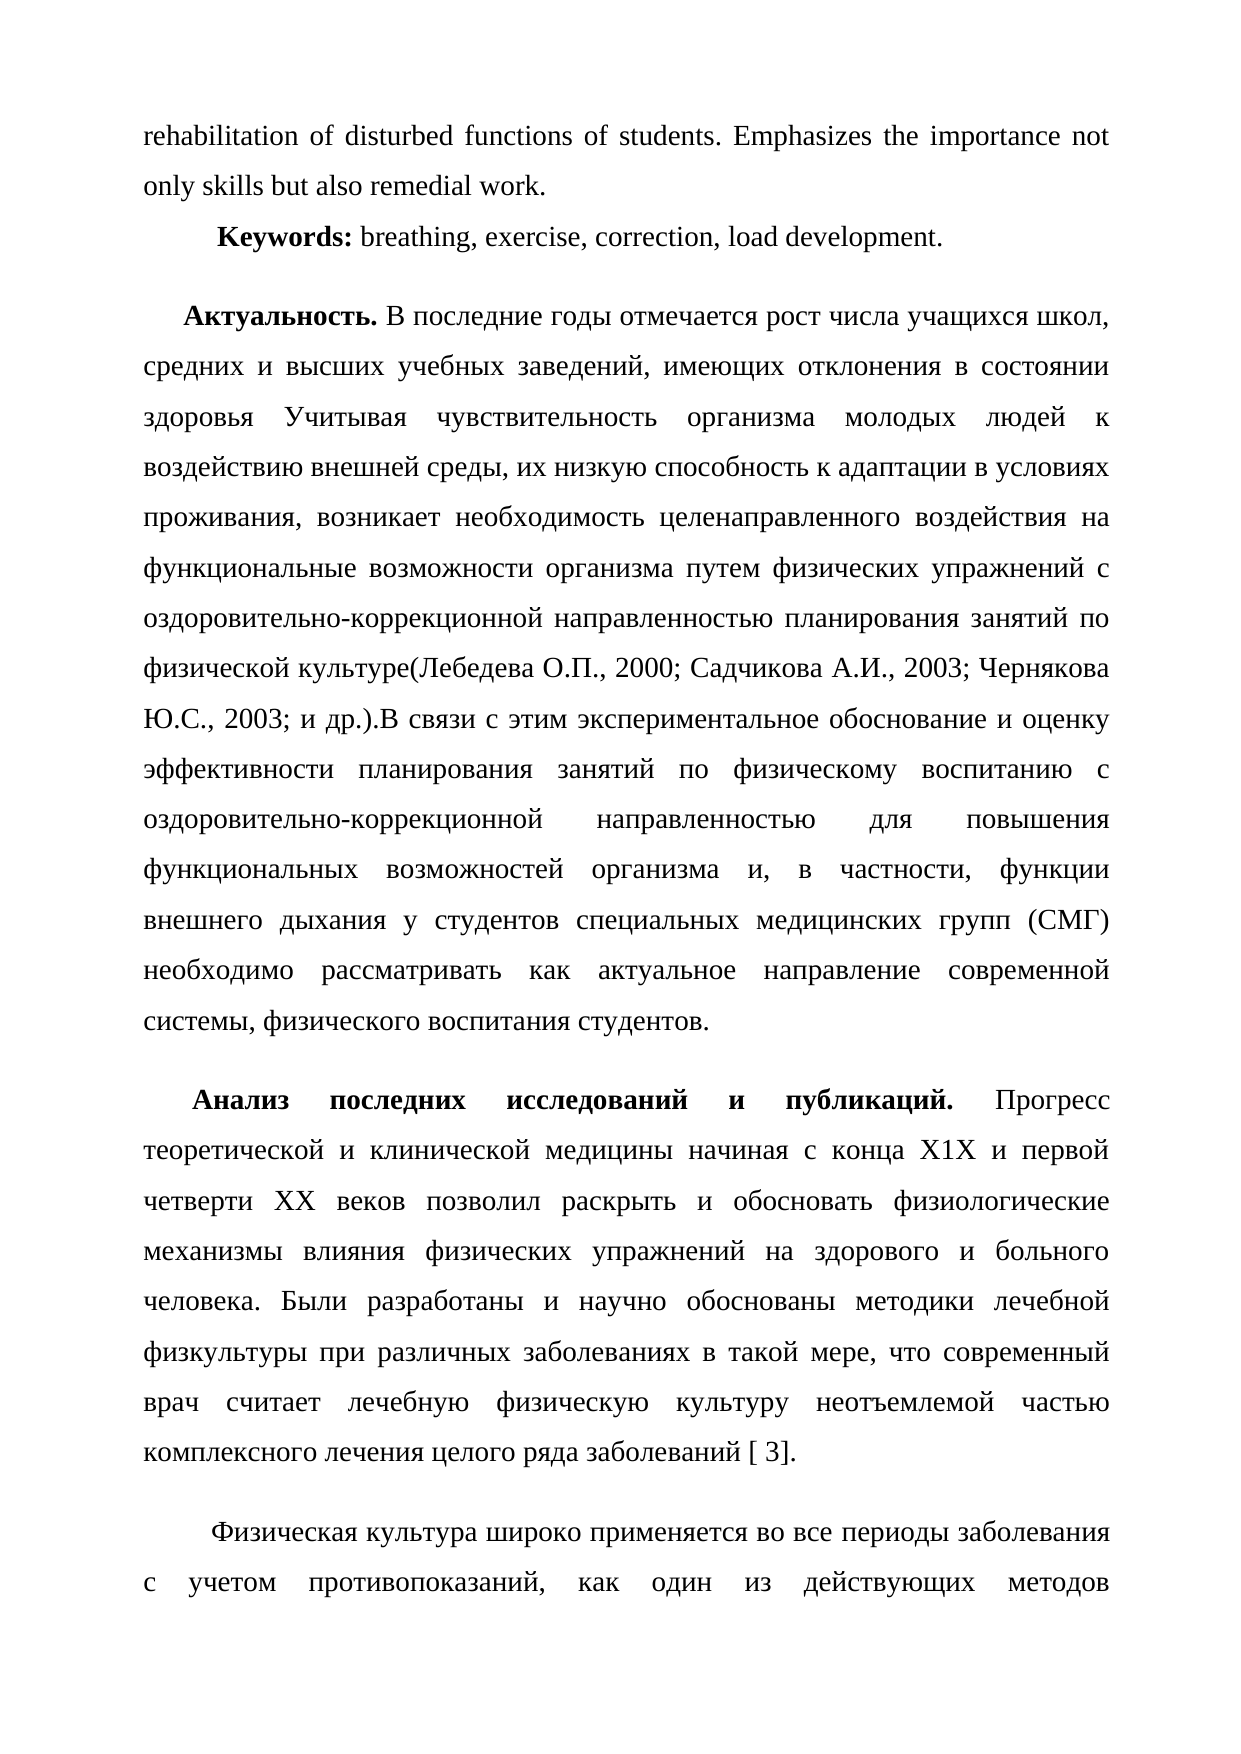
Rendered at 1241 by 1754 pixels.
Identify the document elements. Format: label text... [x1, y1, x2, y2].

text Актуальность. В последние годы отмечается рост числа учащихся школ, средних и высших учебных заведений, имеющих отклонения в состоянии здоровья Учитывая чувствительность организма молодых людей к воздействию внешней среды, их низкую способность к адаптации в условиях проживания, возникает необходимость целенаправленного воздействия на функциональные возможности организма путем физических упражнений с оздоровительно-коррекционной направленностью планирования занятий по физической культуре(Лебедева О.П., 2000; Садчикова А.И., 2003; Чернякова Ю.С., 2003; и др.).В связи с этим экспериментальное обоснование и оценку эффективности планирования занятий по физическому воспитанию с оздоровительно-коррекционной направленностью для повышения функциональных возможностей организма и, в частности, функции внешнего дыхания у студентов специальных медицинских групп (СМГ) необходимо рассматривать как актуальное направление современной системы, физического воспитания студентов. [143, 298, 1110, 1036]
text Анализ последних исследований и публикаций. Прогресс теоретической и клинической медицины начиная с конца Х1Х и первой четверти ХХ веков позволил раскрыть и обосновать физиологические механизмы влияния физических упражнений на здорового и больного человека. Были разработаны и научно обоснованы методики лечебной физкультуры при различных заболеваниях в такой мере, что современный врач считает лечебную физическую культуру неотъемлемой частью комплексного лечения целого ряда заболеваний [ 3]. [143, 1082, 1110, 1468]
text rehabilitation of disturbed functions of students. Emphasizes the importance not only skills but also remedial work. [143, 118, 1110, 202]
text Физическая культура широко применяется во все периоды заболевания с учетом противопоказаний, как один из действующих методов [143, 1514, 1110, 1598]
text Keywords: breathing, exercise, correction, load development. [143, 219, 1110, 252]
